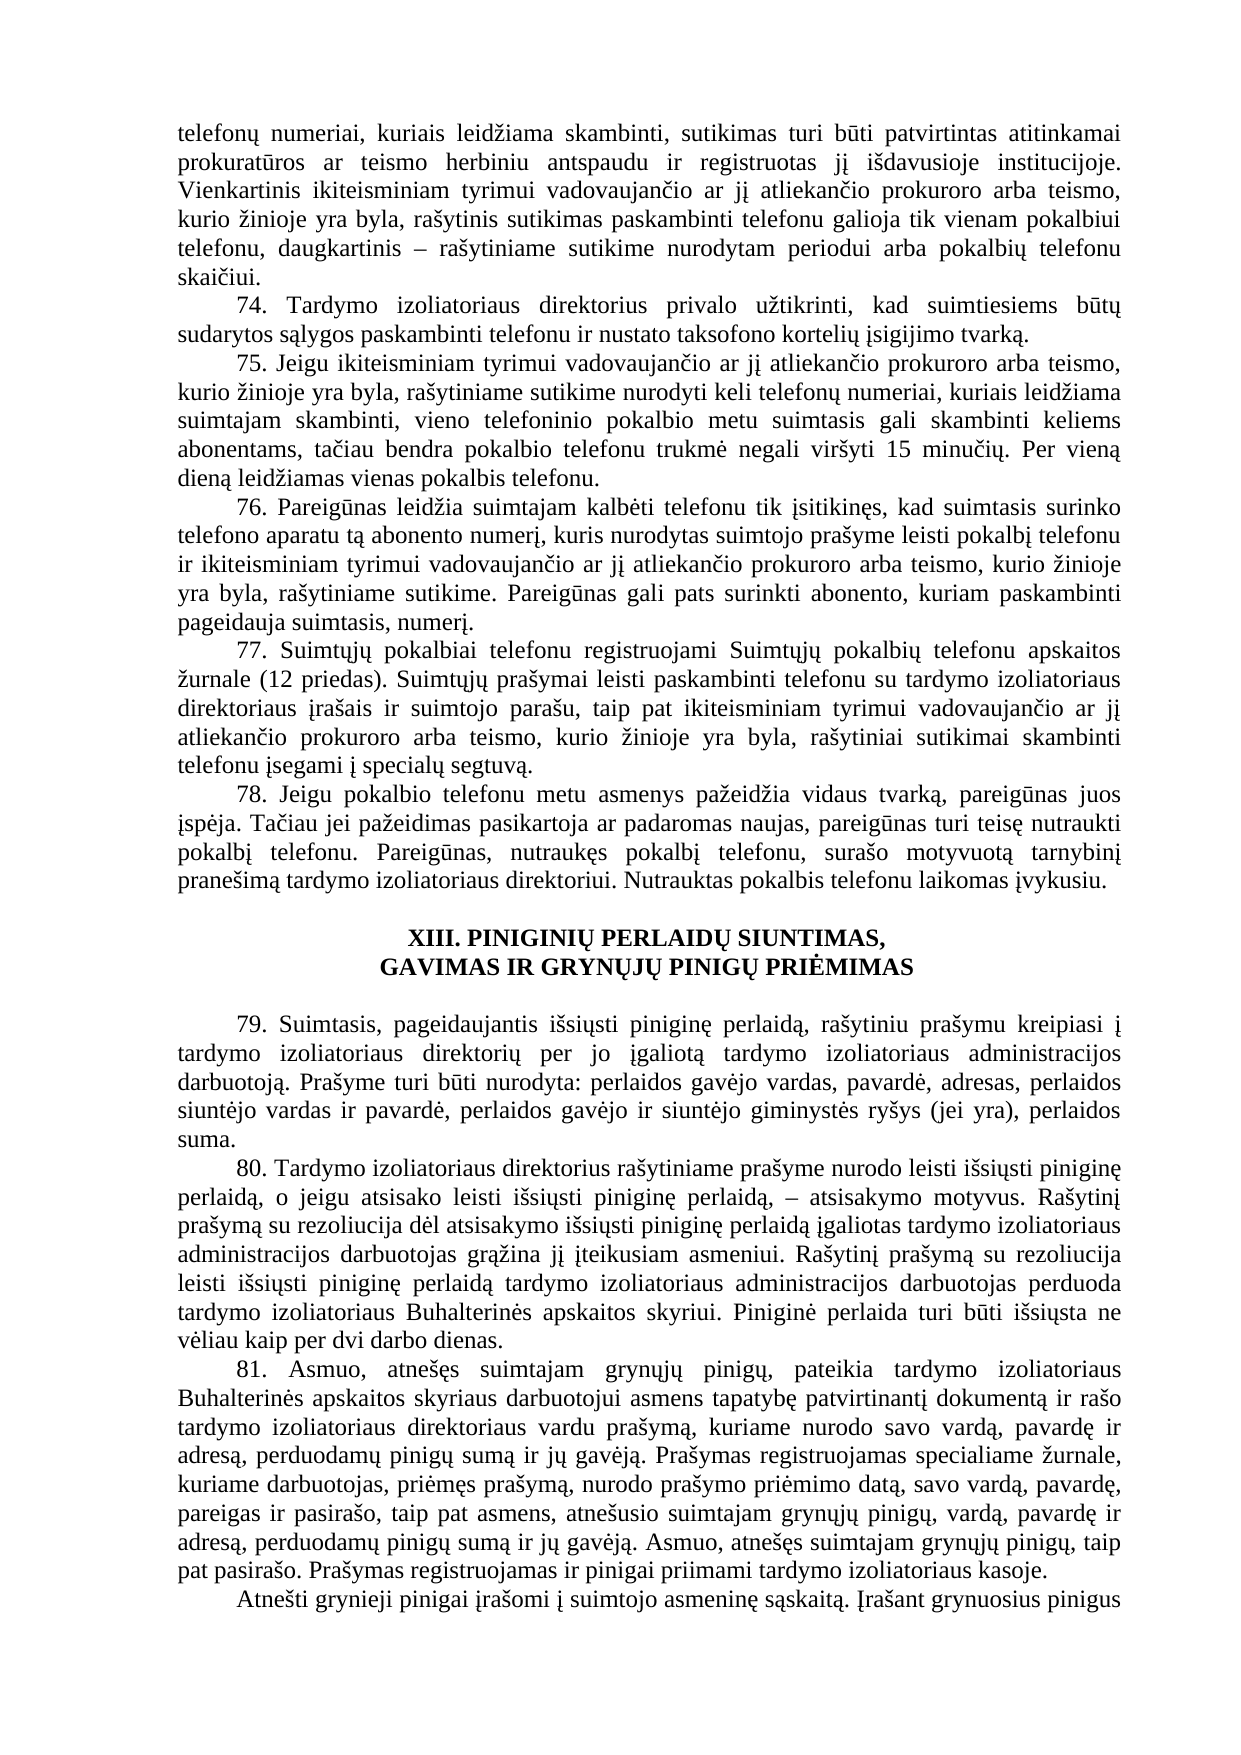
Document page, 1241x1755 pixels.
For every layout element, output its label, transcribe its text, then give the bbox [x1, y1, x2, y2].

text XIII. PINIGINIŲ PERLAIDŲ SIUNTIMAS, [177, 923, 1122, 952]
text Atnešti grynieji pinigai įrašomi į suimtojo asmeninę sąskaitą. Įrašant grynuosius pinigus [177, 1584, 1122, 1613]
text 78. Jeigu pokalbio telefonu metu asmenys pažeidžia vidaus tvarką, pareigūnas juos įspėja. Tačiau jei pažeidimas pasikartoja ar padaromas naujas, pareigūnas turi teisę nutraukti pokalbį telefonu. Pareigūnas, nutraukęs pokalbį telefonu, surašo motyvuotą tarnybinį pranešimą tardymo izoliatoriaus direktoriui. Nutrauktas pokalbis telefonu laikomas įvykusiu. [177, 779, 1122, 894]
text 80. Tardymo izoliatoriaus direktorius rašytiniame prašyme nurodo leisti išsiųsti piniginę perlaidą, o jeigu atsisako leisti išsiųsti piniginę perlaidą, – atsisakymo motyvus. Rašytinį prašymą su rezoliucija dėl atsisakymo išsiųsti piniginę perlaidą įgaliotas tardymo izoliatoriaus administracijos darbuotojas grąžina jį įteikusiam asmeniui. Rašytinį prašymą su rezoliucija leisti išsiųsti piniginę perlaidą tardymo izoliatoriaus administracijos darbuotojas perduoda tardymo izoliatoriaus Buhalterinės apskaitos skyriui. Piniginė perlaida turi būti išsiųsta ne vėliau kaip per dvi darbo dienas. [177, 1153, 1122, 1354]
text telefonų numeriai, kuriais leidžiama skambinti, sutikimas turi būti patvirtintas atitinkamai prokuratūros ar teismo herbiniu antspaudu ir registruotas jį išdavusioje institucijoje. Vienkartinis ikiteisminiam tyrimui vadovaujančio ar jį atliekančio prokuroro arba teismo, kurio žinioje yra byla, rašytinis sutikimas paskambinti telefonu galioja tik vienam pokalbiui telefonu, daugkartinis – rašytiniame sutikime nurodytam periodui arba pokalbių telefonu skaičiui. [177, 118, 1122, 291]
text 79. Suimtasis, pageidaujantis išsiųsti piniginę perlaidą, rašytiniu prašymu kreipiasi į tardymo izoliatoriaus direktorių per jo įgaliotą tardymo izoliatoriaus administracijos darbuotoją. Prašyme turi būti nurodyta: perlaidos gavėjo vardas, pavardė, adresas, perlaidos siuntėjo vardas ir pavardė, perlaidos gavėjo ir siuntėjo giminystės ryšys (jei yra), perlaidos suma. [177, 1009, 1122, 1153]
text GAVIMAS IR GRYNŲJŲ PINIGŲ PRIĖMIMAS [177, 952, 1122, 981]
text 81. Asmuo, atnešęs suimtajam grynųjų pinigų, pateikia tardymo izoliatoriaus Buhalterinės apskaitos skyriaus darbuotojui asmens tapatybę patvirtinantį dokumentą ir rašo tardymo izoliatoriaus direktoriaus vardu prašymą, kuriame nurodo savo vardą, pavardę ir adresą, perduodamų pinigų sumą ir jų gavėją. Prašymas registruojamas specialiame žurnale, kuriame darbuotojas, priėmęs prašymą, nurodo prašymo priėmimo datą, savo vardą, pavardę, pareigas ir pasirašo, taip pat asmens, atnešusio suimtajam grynųjų pinigų, vardą, pavardę ir adresą, perduodamų pinigų sumą ir jų gavėją. Asmuo, atnešęs suimtajam grynųjų pinigų, taip pat pasirašo. Prašymas registruojamas ir pinigai priimami tardymo izoliatoriaus kasoje. [177, 1354, 1122, 1584]
text 75. Jeigu ikiteisminiam tyrimui vadovaujančio ar jį atliekančio prokuroro arba teismo, kurio žinioje yra byla, rašytiniame sutikime nurodyti keli telefonų numeriai, kuriais leidžiama suimtajam skambinti, vieno telefoninio pokalbio metu suimtasis gali skambinti keliems abonentams, tačiau bendra pokalbio telefonu trukmė negali viršyti 15 minučių. Per vieną dieną leidžiamas vienas pokalbis telefonu. [177, 348, 1122, 492]
text 76. Pareigūnas leidžia suimtajam kalbėti telefonu tik įsitikinęs, kad suimtasis surinko telefono aparatu tą abonento numerį, kuris nurodytas suimtojo prašyme leisti pokalbį telefonu ir ikiteisminiam tyrimui vadovaujančio ar jį atliekančio prokuroro arba teismo, kurio žinioje yra byla, rašytiniame sutikime. Pareigūnas gali pats surinkti abonento, kuriam paskambinti pageidauja suimtasis, numerį. [177, 492, 1122, 636]
text 74. Tardymo izoliatoriaus direktorius privalo užtikrinti, kad suimtiesiems būtų sudarytos sąlygos paskambinti telefonu ir nustato taksofono kortelių įsigijimo tvarką. [177, 291, 1122, 348]
text 77. Suimtųjų pokalbiai telefonu registruojami Suimtųjų pokalbių telefonu apskaitos žurnale (12 priedas). Suimtųjų prašymai leisti paskambinti telefonu su tardymo izoliatoriaus direktoriaus įrašais ir suimtojo parašu, taip pat ikiteisminiam tyrimui vadovaujančio ar jį atliekančio prokuroro arba teismo, kurio žinioje yra byla, rašytiniai sutikimai skambinti telefonu įsegami į specialų segtuvą. [177, 636, 1122, 779]
